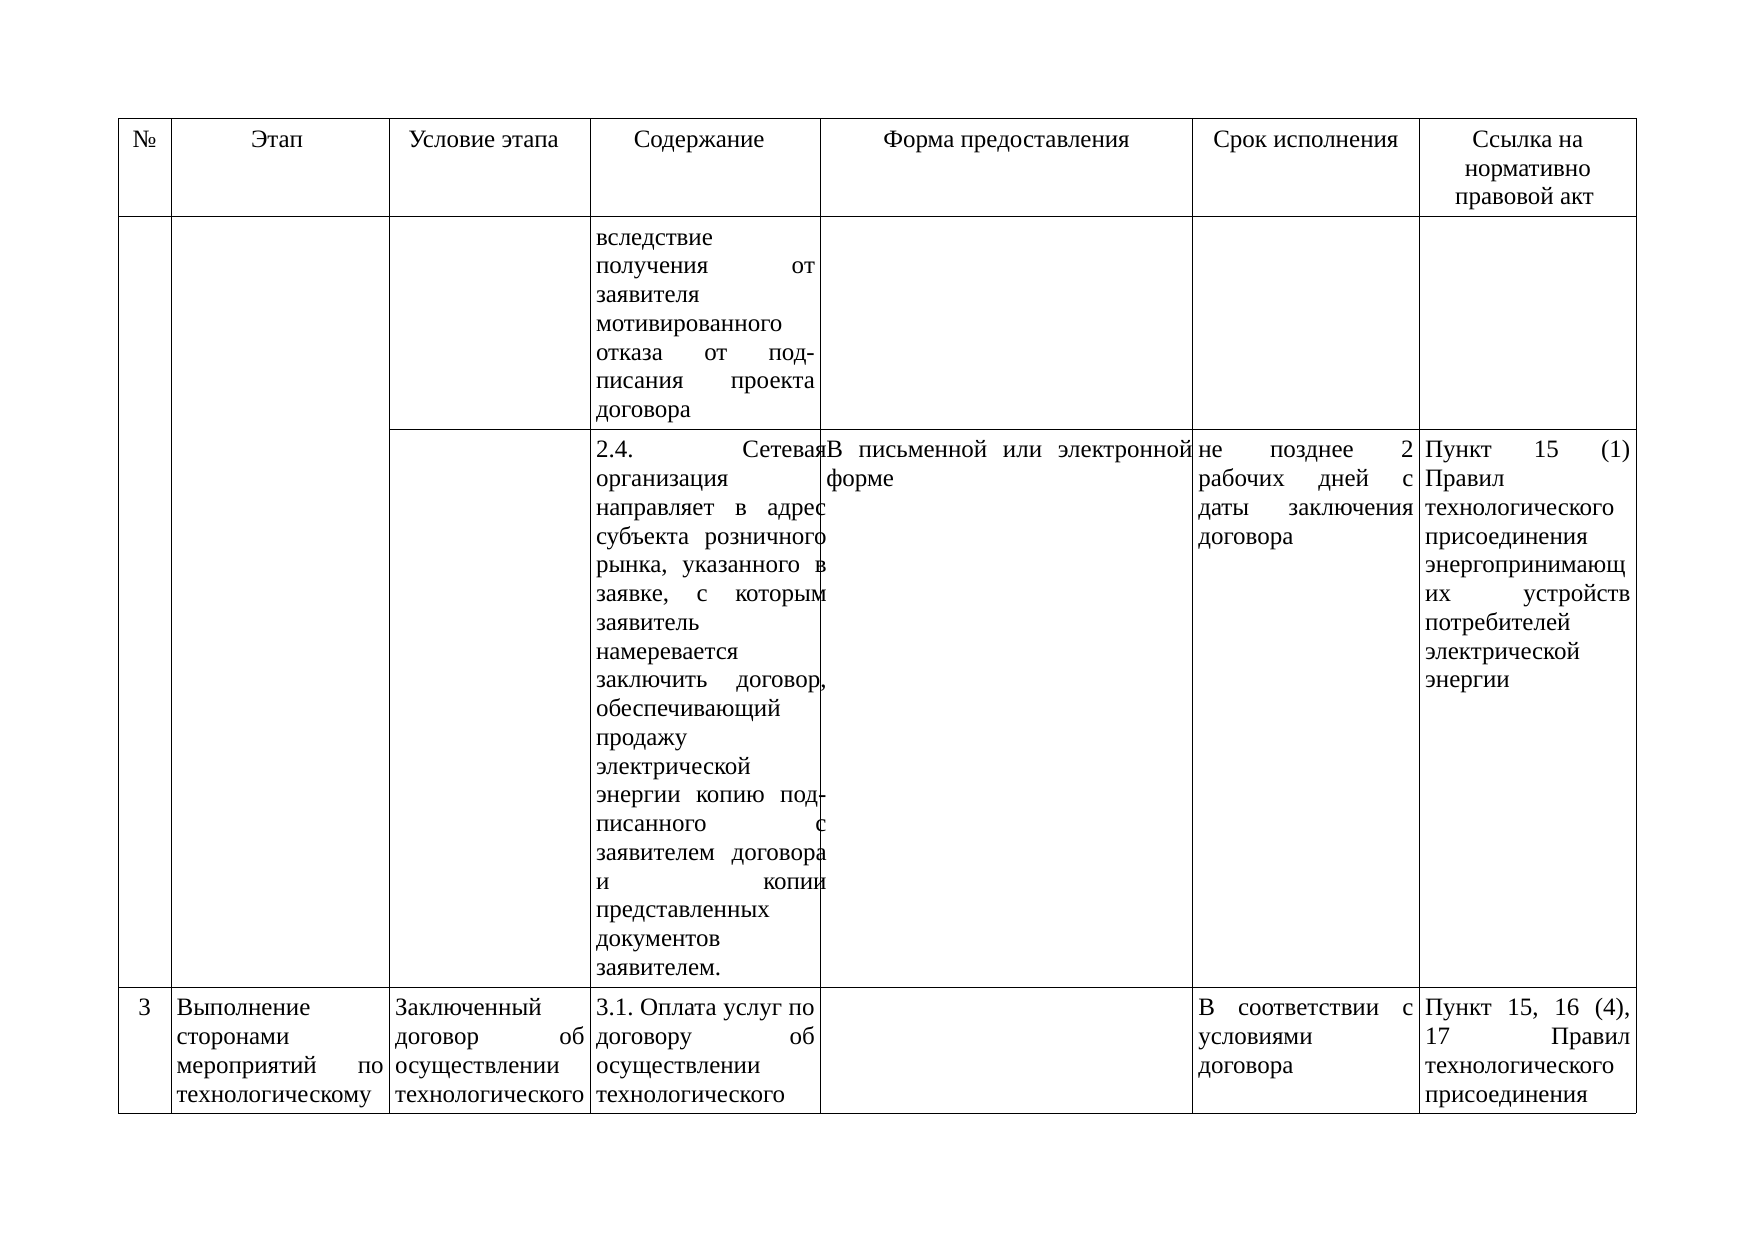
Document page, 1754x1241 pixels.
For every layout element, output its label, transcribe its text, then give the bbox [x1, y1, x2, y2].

table_header Форма предоставления [821, 119, 1192, 216]
table_header Содержание [591, 119, 820, 216]
table_cell 3 [119, 988, 171, 1113]
table_cell [390, 217, 590, 429]
table_cell [172, 217, 389, 987]
table_cell [390, 430, 590, 987]
table_cell [821, 217, 1192, 429]
table_cell вследствие получения от заявителя мотивированного отказа от под-писания проекта договора [591, 217, 820, 429]
table_cell 2.4. Сетевая организация направляет в адрес субъекта розничного рынка, указанного в заявке, с которым заявитель намеревается заключить договор, обеспечивающий продажу электрической энергии копию под-писанного с заявителем договора и копии представленных документов заявителем. [591, 430, 820, 987]
table_cell Пункт 15, 16 (4), 17 Правил технологического присоединения [1420, 988, 1636, 1113]
table_header Этап [172, 119, 389, 216]
table_cell не позднее 2 рабочих дней с даты заключения договора [1193, 430, 1419, 987]
table_cell Пункт 15 (1) Правил технологического присоединения энергопринимающих устройств потребителей электрической энергии [1420, 430, 1636, 987]
table_cell [119, 217, 171, 987]
table_cell 3.1. Оплата услуг по договору об осуществлении технологического [591, 988, 820, 1113]
table_cell [1420, 217, 1636, 429]
table_header Ссылка на нормативно правовой акт [1420, 119, 1636, 216]
table_header № [119, 119, 171, 216]
table_cell [821, 988, 1192, 1113]
table_cell В письменной или электронной форме [821, 430, 1192, 987]
table_header Условие этапа [390, 119, 590, 216]
table_cell Выполнение сторонами мероприятий по технологическому [172, 988, 389, 1113]
table_cell [1193, 217, 1419, 429]
table_header Срок исполнения [1193, 119, 1419, 216]
table_cell Заключенный договор об осуществлении технологического [390, 988, 590, 1113]
table_cell В соответствии с условиями договора [1193, 988, 1419, 1113]
